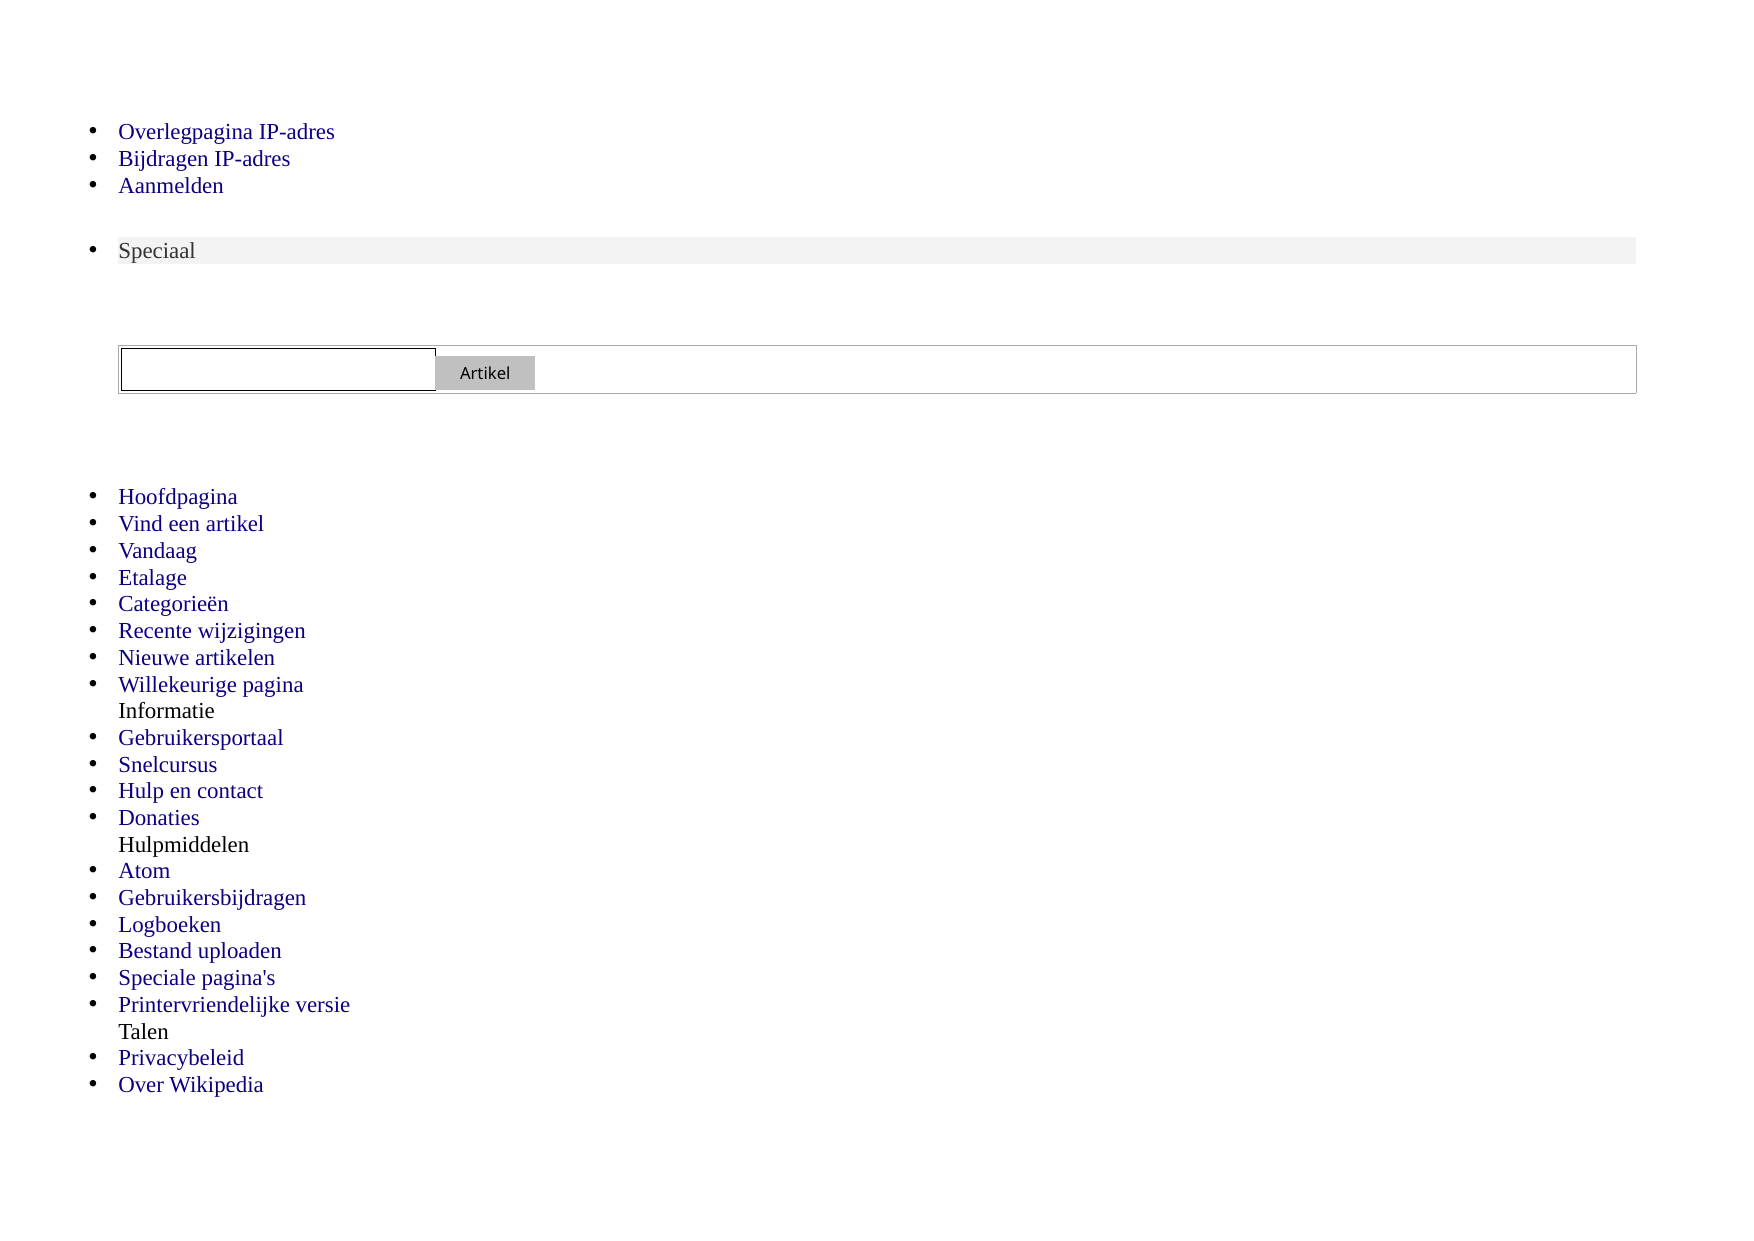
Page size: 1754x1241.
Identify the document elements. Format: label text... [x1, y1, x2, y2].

list Logboeken [118, 911, 1636, 938]
subtitle Informatie [118, 697, 1636, 724]
list Vandaag [118, 537, 1636, 564]
list Gebruikersportaal [118, 724, 1636, 751]
list Recente wijzigingen [118, 617, 1636, 644]
list Categorieën [118, 590, 1636, 617]
list Vind een artikel [118, 510, 1636, 537]
subtitle Hulpmiddelen [118, 831, 1636, 857]
list Nieuwe artikelen [118, 644, 1636, 671]
list Bijdragen IP-adres [118, 145, 1636, 172]
list Printervriendelijke versie [118, 991, 1636, 1018]
list Donaties [118, 804, 1636, 831]
list Aanmelden [118, 172, 1636, 198]
list Over Wikipedia [118, 1071, 1636, 1098]
list Speciaal [118, 237, 1636, 264]
list Bestand uploaden [118, 938, 1636, 964]
list Snelcursus [118, 751, 1636, 777]
list Hulp en contact [118, 777, 1636, 804]
subtitle Talen [118, 1018, 1636, 1051]
list Etalage [118, 564, 1636, 590]
list Willekeurige pagina [118, 671, 1636, 697]
list Atom [118, 857, 1636, 884]
list Privacybeleid [118, 1044, 1636, 1071]
list Speciale pagina's [118, 964, 1636, 991]
list Hoofdpagina [118, 483, 1636, 510]
list Overlegpagina IP-adres [118, 118, 1636, 145]
list Gebruikersbijdragen [118, 884, 1636, 911]
